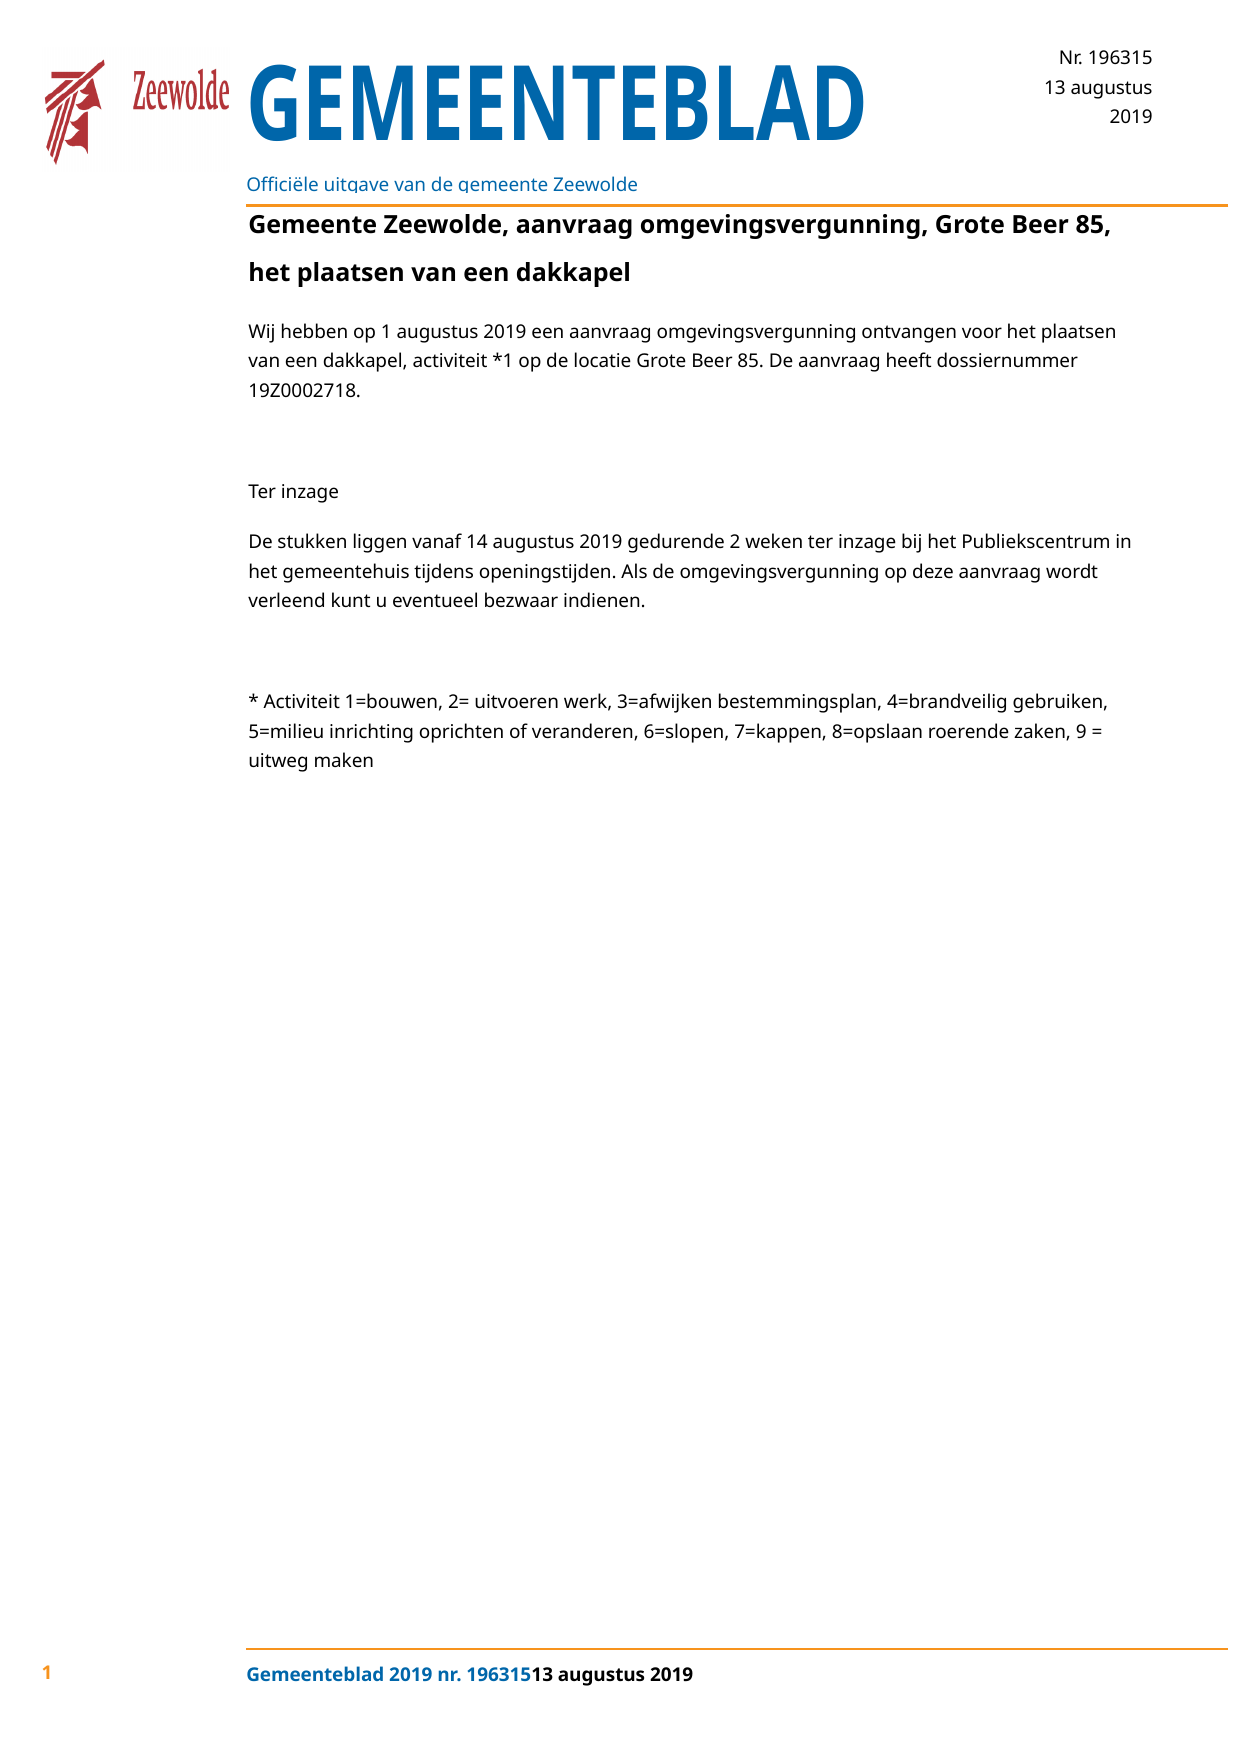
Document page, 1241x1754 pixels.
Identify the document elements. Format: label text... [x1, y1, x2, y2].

text De stukken liggen vanaf 14 augustus 2019 gedurende 2 weken ter inzage bij het Publiekscentrum in het gemeentehuis tijdens openingstijden. Als de omgevingsvergunning op deze aanvraag wordt verleend kunt u eventueel bezwaar indienen. [248, 528, 1152, 613]
text Wij hebben op 1 augustus 2019 een aanvraag omgevingsvergunning ontvangen voor het plaatsen van een dakkapel, activiteit *1 op de locatie Grote Beer 85. De aanvraag heeft dossiernummer 19Z0002718. [248, 318, 1152, 403]
text * Activiteit 1=bouwen, 2= uitvoeren werk, 3=afwijken bestemmingsplan, 4=brandveilig gebruiken, 5=milieu inrichting oprichten of veranderen, 6=slopen, 7=kappen, 8=opslaan roerende zaken, 9 = uitweg maken [248, 688, 1152, 773]
text Gemeente Zeewolde, aanvraag omgevingsvergunning, Grote Beer 85, het plaatsen van een dakkapel [248, 207, 1152, 288]
picture [41, 47, 231, 172]
text Ter inzage [248, 478, 1152, 504]
